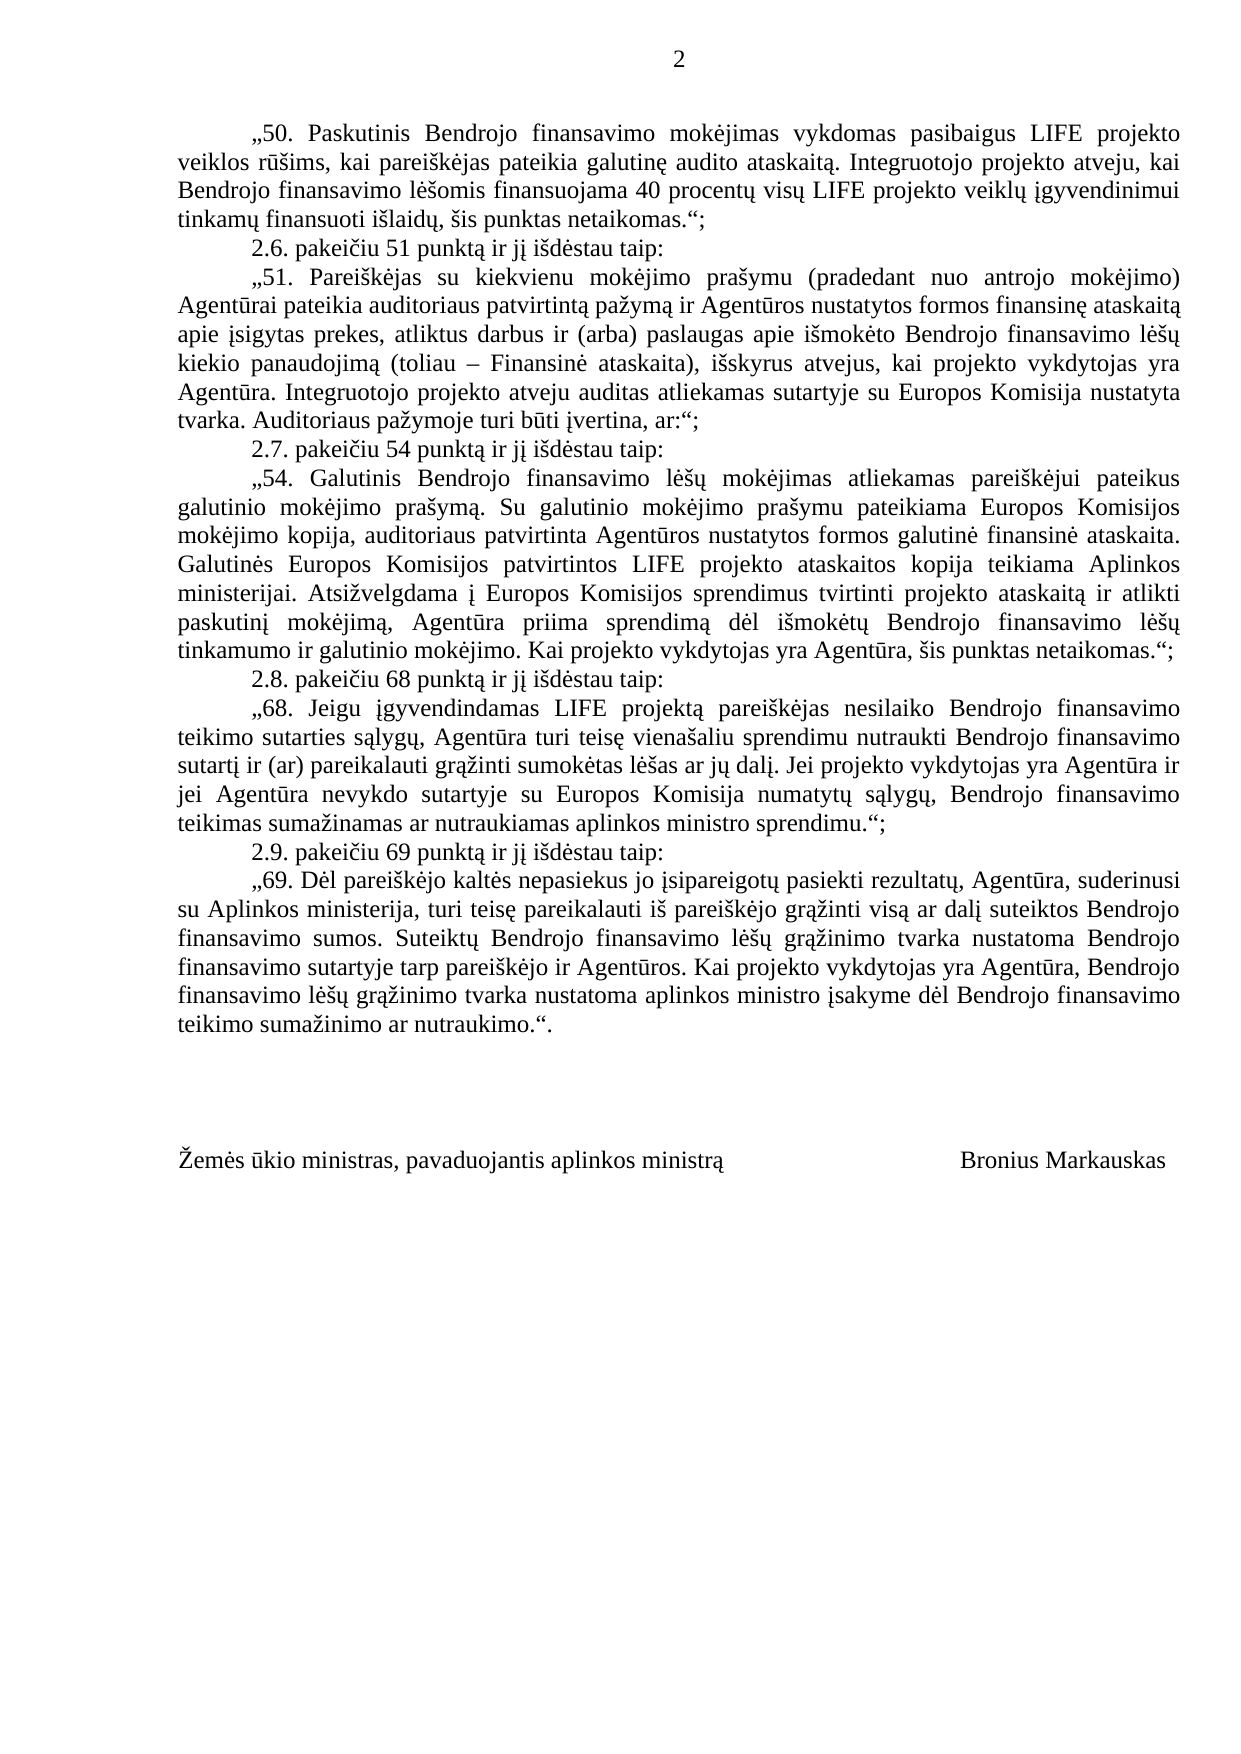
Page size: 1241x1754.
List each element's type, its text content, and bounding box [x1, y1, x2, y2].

text Žemės ūkio ministras, pavaduojantis aplinkos ministrą Bronius Markauskas [178, 1145, 1181, 1174]
text „50. Paskutinis Bendrojo finansavimo mokėjimas vykdomas pasibaigus LIFE projekto veiklos rūšims, kai pareiškėjas pateikia galutinę audito ataskaitą. Integruotojo projekto atveju, kai Bendrojo finansavimo lėšomis finansuojama 40 procentų visų LIFE projekto veiklų įgyvendinimui tinkamų finansuoti išlaidų, šis punktas netaikomas.“; [177, 118, 1181, 233]
text 2.6. pakeičiu 51 punktą ir jį išdėstau taip: [177, 233, 1181, 262]
text 2.9. pakeičiu 69 punktą ir jį išdėstau taip: [177, 837, 1181, 866]
text „68. Jeigu įgyvendindamas LIFE projektą pareiškėjas nesilaiko Bendrojo finansavimo teikimo sutarties sąlygų, Agentūra turi teisę vienašaliu sprendimu nutraukti Bendrojo finansavimo sutartį ir (ar) pareikalauti grąžinti sumokėtas lėšas ar jų dalį. Jei projekto vykdytojas yra Agentūra ir jei Agentūra nevykdo sutartyje su Europos Komisija numatytų sąlygų, Bendrojo finansavimo teikimas sumažinamas ar nutraukiamas aplinkos ministro sprendimu.“; [177, 693, 1181, 837]
text „54. Galutinis Bendrojo finansavimo lėšų mokėjimas atliekamas pareiškėjui pateikus galutinio mokėjimo prašymą. Su galutinio mokėjimo prašymu pateikiama Europos Komisijos mokėjimo kopija, auditoriaus patvirtinta Agentūros nustatytos formos galutinė finansinė ataskaita. Galutinės Europos Komisijos patvirtintos LIFE projekto ataskaitos kopija teikiama Aplinkos ministerijai. Atsižvelgdama į Europos Komisijos sprendimus tvirtinti projekto ataskaitą ir atlikti paskutinį mokėjimą, Agentūra priima sprendimą dėl išmokėtų Bendrojo finansavimo lėšų tinkamumo ir galutinio mokėjimo. Kai projekto vykdytojas yra Agentūra, šis punktas netaikomas.“; [177, 463, 1181, 664]
text 2.8. pakeičiu 68 punktą ir jį išdėstau taip: [177, 664, 1181, 693]
text „69. Dėl pareiškėjo kaltės nepasiekus jo įsipareigotų pasiekti rezultatų, Agentūra, suderinusi su Aplinkos ministerija, turi teisę pareikalauti iš pareiškėjo grąžinti visą ar dalį suteiktos Bendrojo finansavimo sumos. Suteiktų Bendrojo finansavimo lėšų grąžinimo tvarka nustatoma Bendrojo finansavimo sutartyje tarp pareiškėjo ir Agentūros. Kai projekto vykdytojas yra Agentūra, Bendrojo finansavimo lėšų grąžinimo tvarka nustatoma aplinkos ministro įsakyme dėl Bendrojo finansavimo teikimo sumažinimo ar nutraukimo.“. [177, 866, 1181, 1038]
text 2.7. pakeičiu 54 punktą ir jį išdėstau taip: [177, 434, 1181, 463]
text „51. Pareiškėjas su kiekvienu mokėjimo prašymu (pradedant nuo antrojo mokėjimo) Agentūrai pateikia auditoriaus patvirtintą pažymą ir Agentūros nustatytos formos finansinę ataskaitą apie įsigytas prekes, atliktus darbus ir (arba) paslaugas apie išmokėto Bendrojo finansavimo lėšų kiekio panaudojimą (toliau – Finansinė ataskaita), išskyrus atvejus, kai projekto vykdytojas yra Agentūra. Integruotojo projekto atveju auditas atliekamas sutartyje su Europos Komisija nustatyta tvarka. Auditoriaus pažymoje turi būti įvertina, ar:“; [177, 262, 1181, 434]
